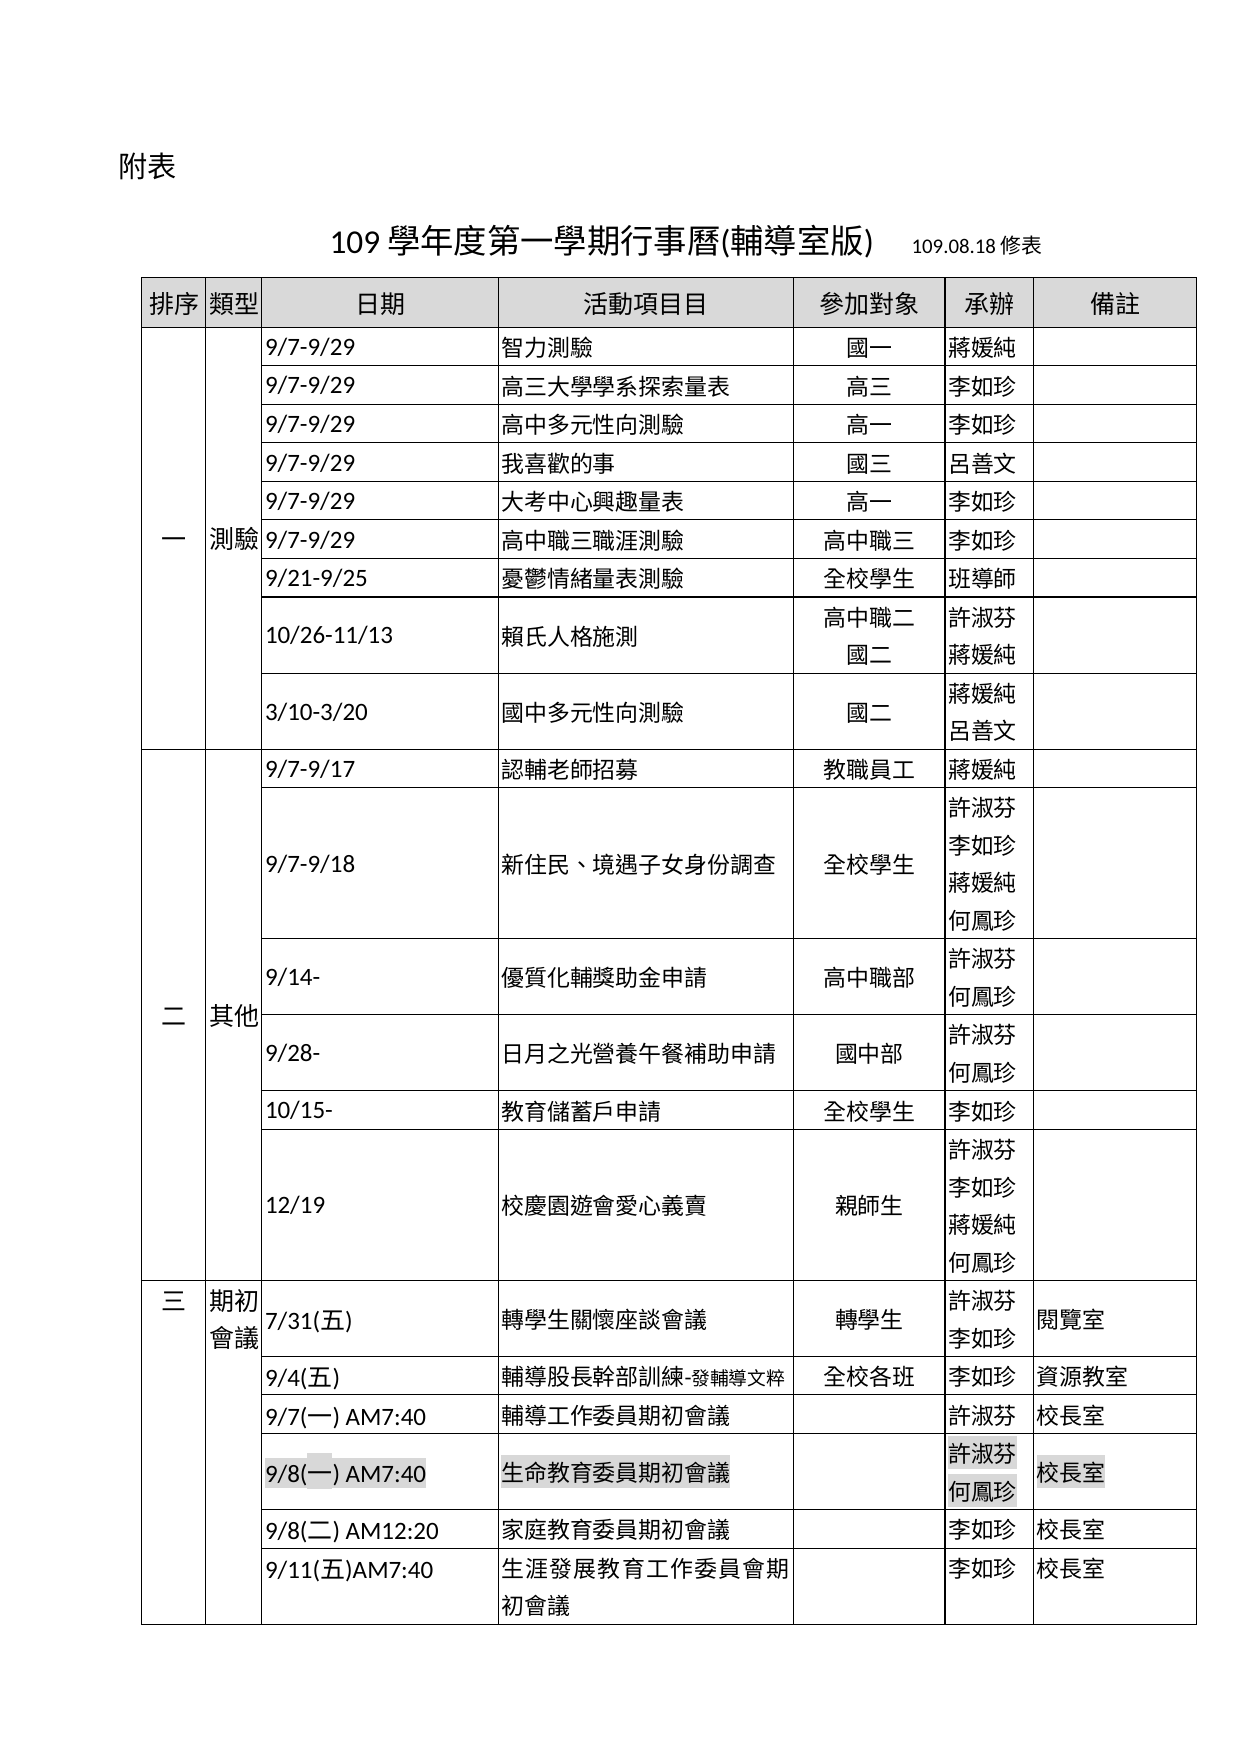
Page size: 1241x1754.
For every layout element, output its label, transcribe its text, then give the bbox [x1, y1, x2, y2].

table_header 類型 [206, 278, 261, 327]
table_cell 李如珍 [946, 482, 1033, 519]
table_cell [1034, 1130, 1196, 1280]
list 109學年度第一學期行事曆(輔導室版) 109.08.18修表 [196, 202, 1122, 277]
table_cell [1034, 559, 1196, 596]
table_cell 3/10-3/20 [262, 674, 498, 748]
table_cell 許淑芬 李如珍 [946, 1281, 1033, 1356]
table_cell 二 [142, 750, 205, 1280]
table_cell 9/8(二) AM12:20 [262, 1510, 498, 1547]
table_cell 許淑芬 何鳳珍 [946, 1015, 1033, 1090]
table_cell [794, 1549, 944, 1623]
table_cell 9/8(一) AM7:40 [262, 1434, 498, 1509]
table_cell 高中職部 [794, 939, 944, 1014]
table_cell 輔導股長幹部訓練-發輔導文粹 [499, 1357, 793, 1394]
table_cell 我喜歡的事 [499, 443, 793, 481]
table_cell 日月之光營養午餐補助申請 [499, 1015, 793, 1090]
table_cell 9/7-9/29 [262, 405, 498, 442]
table_cell 生涯發展教育工作委員會期初會議 [499, 1549, 793, 1623]
table_cell 校長室 [1034, 1549, 1196, 1623]
table_cell 三 [142, 1281, 205, 1623]
table_cell [794, 1395, 944, 1433]
table_header 排序 [142, 278, 205, 327]
table_header 日期 [262, 278, 498, 327]
text 附表 [118, 127, 1122, 202]
table_cell 轉學生關懷座談會議 [499, 1281, 793, 1356]
table_cell 李如珍 [946, 1549, 1033, 1623]
table_cell 9/7-9/29 [262, 443, 498, 481]
table_cell 全校學生 [794, 1091, 944, 1129]
table_cell 9/7-9/29 [262, 366, 498, 404]
table_cell 許淑芬 李如珍 蔣媛純 何鳳珍 [946, 1130, 1033, 1280]
table_cell 高中職三職涯測驗 [499, 520, 793, 558]
table_cell 親師生 [794, 1130, 944, 1280]
table_cell 蔣媛純 呂善文 [946, 674, 1033, 748]
table_cell 新住民、境遇子女身份調查 [499, 788, 793, 938]
table_cell 呂善文 [946, 443, 1033, 481]
table_cell [1034, 366, 1196, 404]
table_cell 9/14- [262, 939, 498, 1014]
table_cell [1034, 482, 1196, 519]
table_cell [794, 1510, 944, 1547]
table_cell 9/7-9/17 [262, 750, 498, 787]
table_cell 國中多元性向測驗 [499, 674, 793, 748]
table_cell 9/4(五) [262, 1357, 498, 1394]
table_cell 9/21-9/25 [262, 559, 498, 596]
table_cell [1034, 520, 1196, 558]
table_cell 國中部 [794, 1015, 944, 1090]
table_cell 大考中心興趣量表 [499, 482, 793, 519]
table_cell 蔣媛純 [946, 328, 1033, 365]
table_cell [1034, 405, 1196, 442]
table_cell 蔣媛純 [946, 750, 1033, 787]
table_cell 其他 [206, 750, 261, 1280]
table_cell 教職員工 [794, 750, 944, 787]
table_cell 智力測驗 [499, 328, 793, 365]
table_cell 期初 會議 [206, 1281, 261, 1623]
table_cell 7/31(五) [262, 1281, 498, 1356]
table_cell 家庭教育委員期初會議 [499, 1510, 793, 1547]
table_cell 9/11(五)AM7:40 [262, 1549, 498, 1623]
table_cell 許淑芬 [946, 1395, 1033, 1433]
table_cell [1034, 939, 1196, 1014]
table_cell [794, 1434, 944, 1509]
table_cell 許淑芬 何鳳珍 [946, 939, 1033, 1014]
table_header 參加對象 [794, 278, 944, 327]
table_cell 全校學生 [794, 559, 944, 596]
table_cell 高中多元性向測驗 [499, 405, 793, 442]
table_cell 許淑芬 蔣媛純 [946, 598, 1033, 672]
table_cell [1034, 598, 1196, 672]
table_cell 高三 [794, 366, 944, 404]
table_cell 全校學生 [794, 788, 944, 938]
table_cell 李如珍 [946, 1510, 1033, 1547]
table_cell 輔導工作委員期初會議 [499, 1395, 793, 1433]
table_cell 9/7(一) AM7:40 [262, 1395, 498, 1433]
table_cell [1034, 750, 1196, 787]
table_cell 班導師 [946, 559, 1033, 596]
table_cell 李如珍 [946, 520, 1033, 558]
table_cell [1034, 328, 1196, 365]
table_cell [1034, 674, 1196, 748]
table_cell [1034, 1091, 1196, 1129]
table_header 活動項目目 [499, 278, 793, 327]
table_cell 國一 [794, 328, 944, 365]
table_header 備註 [1034, 278, 1196, 327]
table_cell 高一 [794, 405, 944, 442]
table_cell 資源教室 [1034, 1357, 1196, 1394]
table_cell 校長室 [1034, 1434, 1196, 1509]
table_cell 校長室 [1034, 1395, 1196, 1433]
table_cell 許淑芬 李如珍 蔣媛純 何鳳珍 [946, 788, 1033, 938]
table_cell 9/7-9/18 [262, 788, 498, 938]
table_cell 高中職二 國二 [794, 598, 944, 672]
table_cell 9/7-9/29 [262, 482, 498, 519]
table_cell 高一 [794, 482, 944, 519]
table_cell 李如珍 [946, 366, 1033, 404]
table_cell 高中職三 [794, 520, 944, 558]
table_cell 憂鬱情緒量表測驗 [499, 559, 793, 596]
table_cell 李如珍 [946, 1357, 1033, 1394]
table_cell 9/28- [262, 1015, 498, 1090]
table_cell 閱覽室 [1034, 1281, 1196, 1356]
table_cell 許淑芬 何鳳珍 [946, 1434, 1033, 1509]
table_cell 李如珍 [946, 1091, 1033, 1129]
table_cell 國二 [794, 674, 944, 748]
table_cell 12/19 [262, 1130, 498, 1280]
table_cell 教育儲蓄戶申請 [499, 1091, 793, 1129]
table_cell 10/26-11/13 [262, 598, 498, 672]
table_cell 轉學生 [794, 1281, 944, 1356]
table_cell 賴氏人格施測 [499, 598, 793, 672]
table_cell 國三 [794, 443, 944, 481]
table_cell 校長室 [1034, 1510, 1196, 1547]
table_cell 優質化輔獎助金申請 [499, 939, 793, 1014]
table_cell 10/15- [262, 1091, 498, 1129]
table_cell 李如珍 [946, 405, 1033, 442]
table_cell 9/7-9/29 [262, 520, 498, 558]
table_cell 測驗 [206, 328, 261, 748]
table_cell 全校各班 [794, 1357, 944, 1394]
table_header 承辦 [946, 278, 1033, 327]
table_cell [1034, 443, 1196, 481]
table_cell 高三大學學系探索量表 [499, 366, 793, 404]
table_cell 生命教育委員期初會議 [499, 1434, 793, 1509]
table_cell 9/7-9/29 [262, 328, 498, 365]
table_cell 校慶園遊會愛心義賣 [499, 1130, 793, 1280]
table_cell [1034, 788, 1196, 938]
table_cell 認輔老師招募 [499, 750, 793, 787]
table_cell [1034, 1015, 1196, 1090]
table_cell 一 [142, 328, 205, 748]
